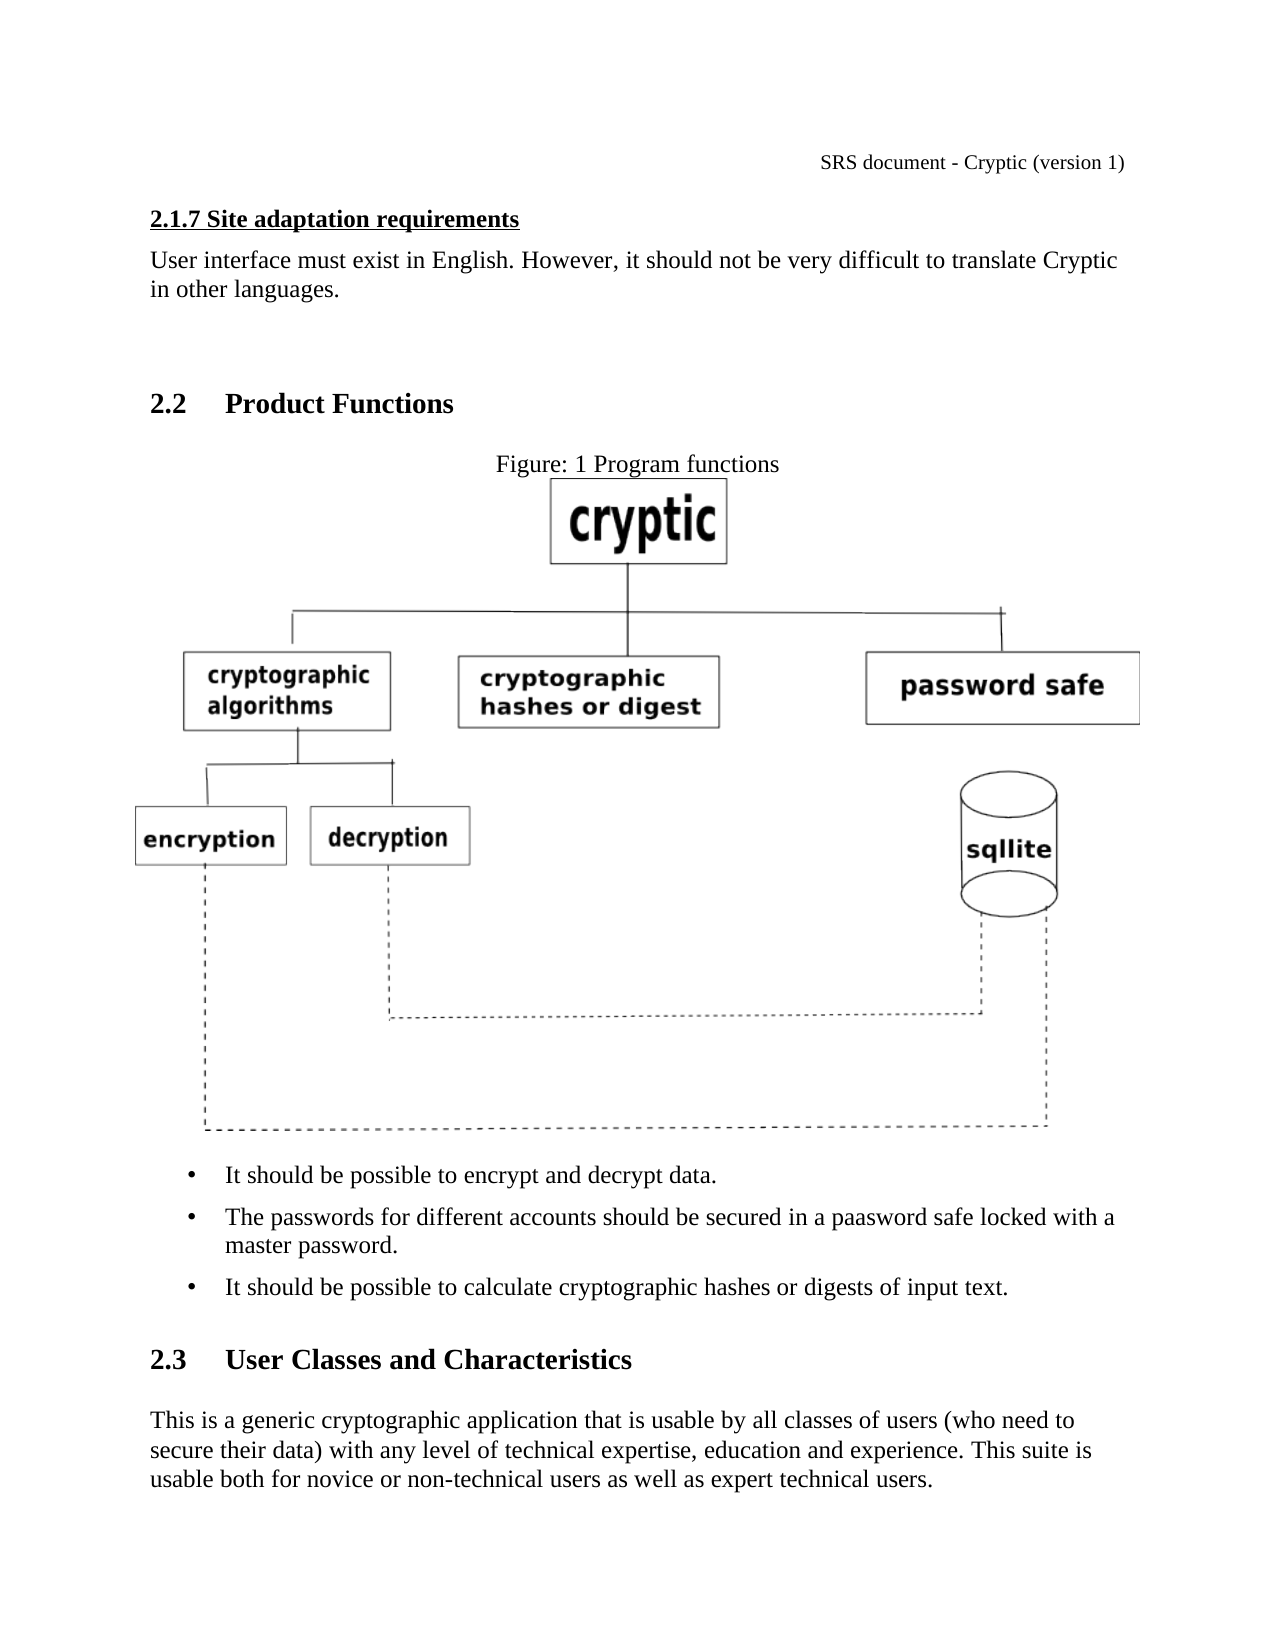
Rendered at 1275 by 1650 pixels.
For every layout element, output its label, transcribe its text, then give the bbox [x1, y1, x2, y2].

text 2.1.7 Site adaptation requirements [150, 203, 1125, 233]
list It should be possible to encrypt and decrypt data. [187, 1160, 1125, 1189]
subtitle User Classes and Characteristics [150, 1343, 1125, 1376]
subtitle Product Functions [150, 386, 1125, 420]
text This is a generic cryptographic application that is usable by all classes of users (who need to secure their data) with any level of technical expertise, education and experience. This suite is usable both for novice or non-technical users as well as expert technical users. [150, 1405, 1125, 1493]
text Figure: 1 Program functions [150, 449, 1125, 478]
text User interface must exist in English. However, it should not be very difficult to translate Cryptic in other languages. [150, 245, 1125, 303]
list It should be possible to calculate cryptographic hashes or digests of input text. [187, 1272, 1125, 1301]
list The passwords for different accounts should be secured in a paasword safe locked with a master password. [187, 1201, 1125, 1259]
picture [135, 478, 1140, 1131]
